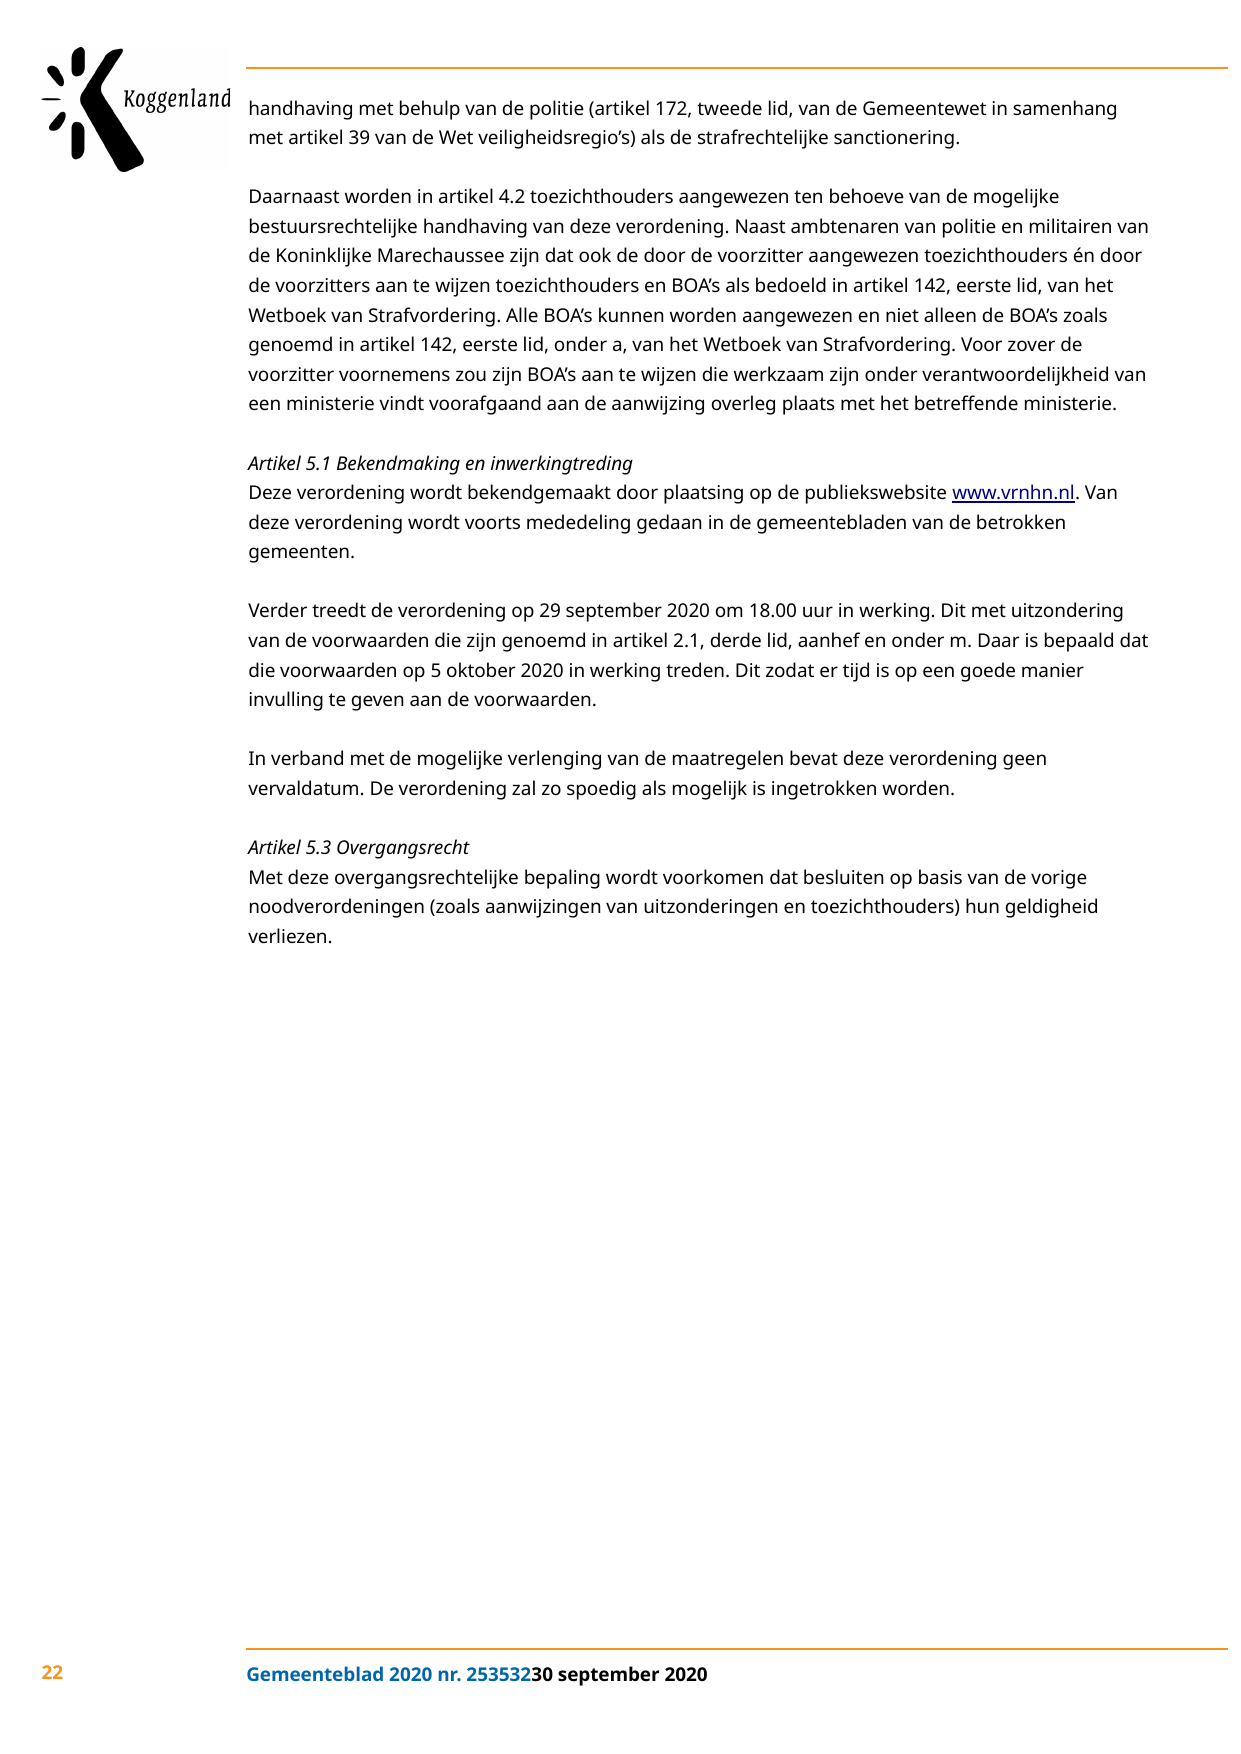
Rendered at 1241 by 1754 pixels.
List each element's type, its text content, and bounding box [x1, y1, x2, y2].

text Verder treedt de verordening op 29 september 2020 om 18.00 uur in werking. Dit met uitzondering van de voorwaarden die zijn genoemd in artikel 2.1, derde lid, aanhef en onder m. Daar is bepaald dat die voorwaarden op 5 oktober 2020 in werking treden. Dit zodat er tijd is op een goede manier invulling te geven aan de voorwaarden. [248, 598, 1152, 712]
text Deze verordening wordt bekendgemaakt door plaatsing op de publiekswebsite www.vrnhn.nl. Van deze verordening wordt voorts mededeling gedaan in de gemeentebladen van de betrokken gemeenten. [248, 479, 1152, 564]
text Artikel 5.3 Overgangsrecht [248, 834, 1152, 860]
text In verband met de mogelijke verlenging van de maatregelen bevat deze verordening geen vervaldatum. De verordening zal zo spoedig als mogelijk is ingetrokken worden. [248, 746, 1152, 801]
text Artikel 5.1 Bekendmaking en inwerkingtreding [248, 450, 1152, 476]
picture [41, 47, 231, 172]
text Met deze overgangsrechtelijke bepaling wordt voorkomen dat besluiten op basis van de vorige noodverordeningen (zoals aanwijzingen van uitzonderingen en toezichthouders) hun geldigheid verliezen. [248, 864, 1152, 949]
text Daarnaast worden in artikel 4.2 toezichthouders aangewezen ten behoeve van de mogelijke bestuursrechtelijke handhaving van deze verordening. Naast ambtenaren van politie en militairen van de Koninklijke Marechaussee zijn dat ook de door de voorzitter aangewezen toezichthouders én door de voorzitters aan te wijzen toezichthouders en BOA’s als bedoeld in artikel 142, eerste lid, van het Wetboek van Strafvordering. Alle BOA’s kunnen worden aangewezen en niet alleen de BOA’s zoals genoemd in artikel 142, eerste lid, onder a, van het Wetboek van Strafvordering. Voor zover de voorzitter voornemens zou zijn BOA’s aan te wijzen die werkzaam zijn onder verantwoordelijkheid van een ministerie vindt voorafgaand aan de aanwijzing overleg plaats met het betreffende ministerie. [248, 183, 1152, 416]
text handhaving met behulp van de politie (artikel 172, tweede lid, van de Gemeentewet in samenhang met artikel 39 van de Wet veiligheidsregio’s) als de strafrechtelijke sanctionering. [248, 95, 1152, 150]
